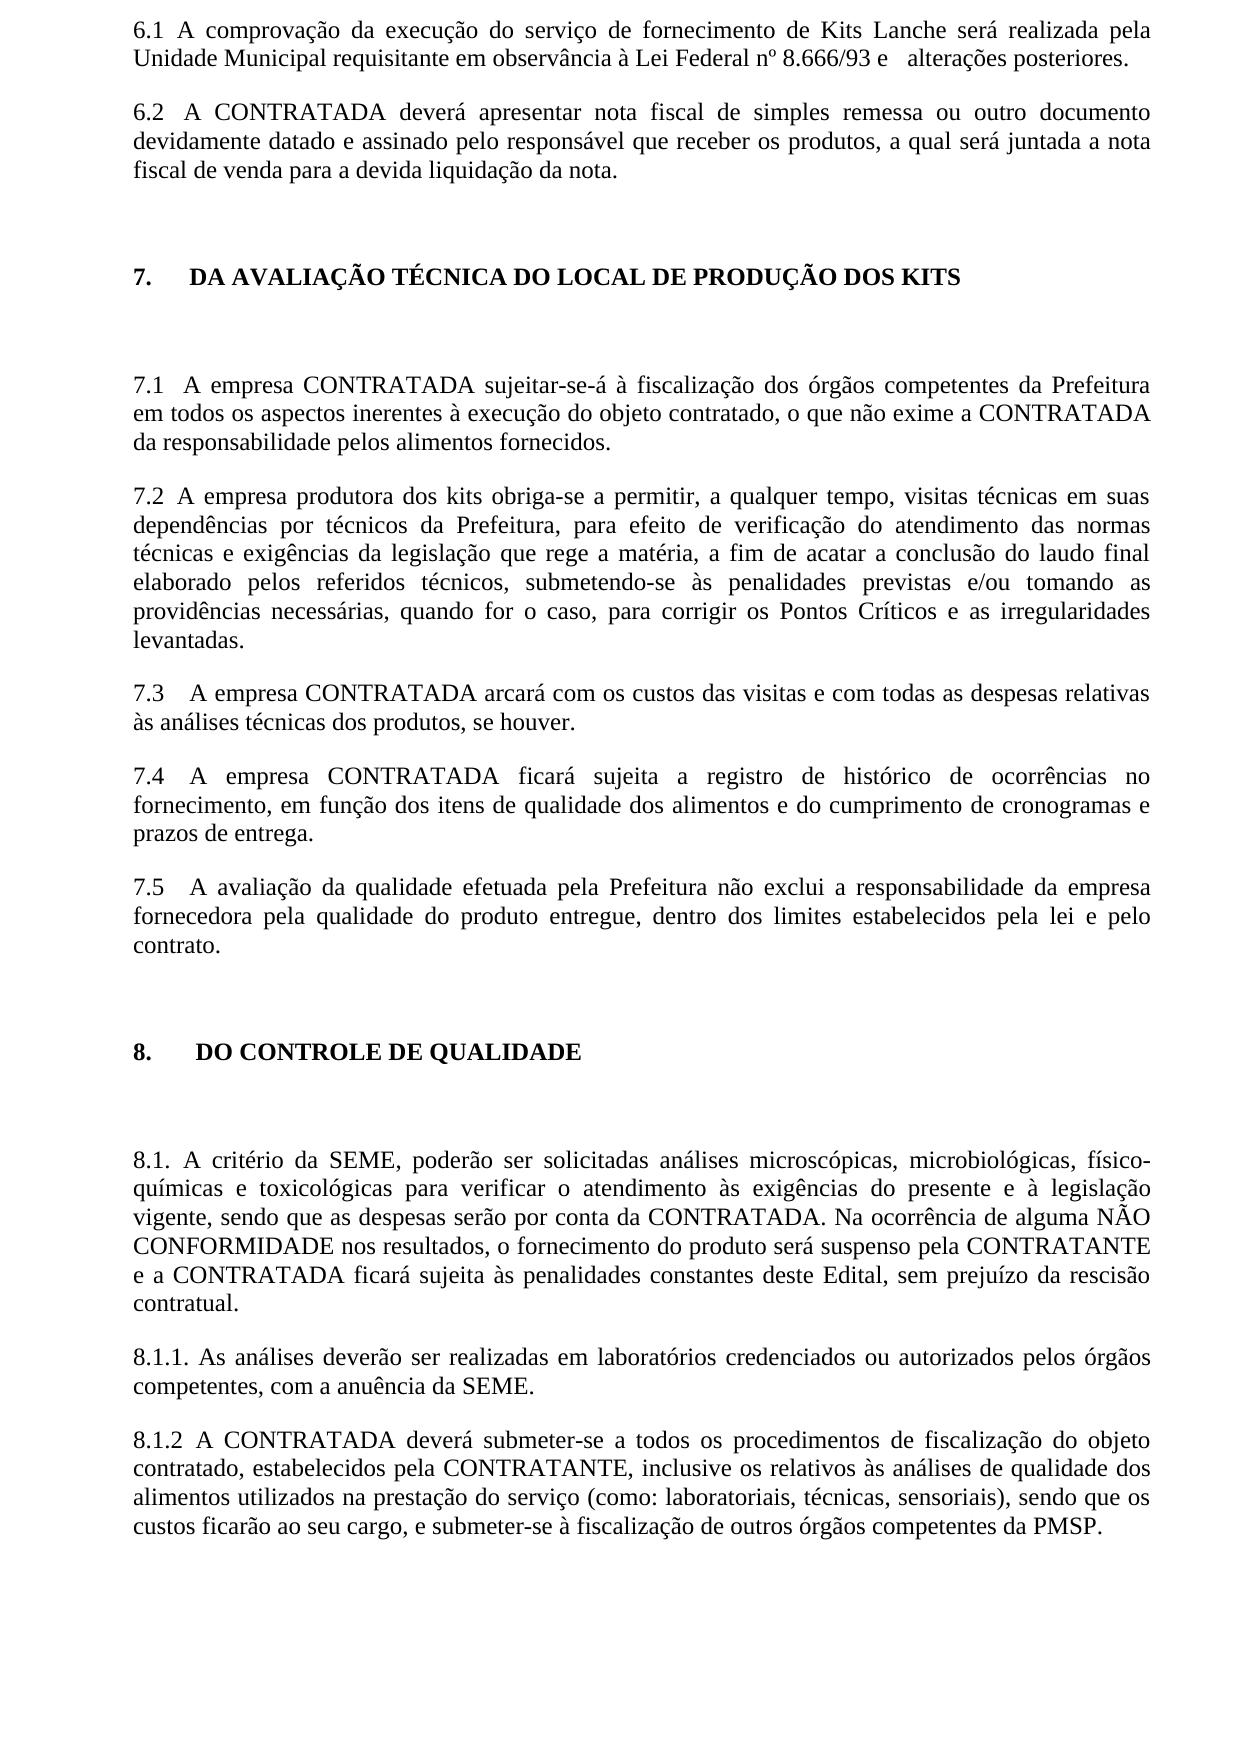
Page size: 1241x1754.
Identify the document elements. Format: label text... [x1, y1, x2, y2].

text 7. DA AVALIAÇÃO TÉCNICA DO LOCAL DE PRODUÇÃO DOS KITS [133, 262, 1152, 291]
text 8.1.1. As análises deverão ser realizadas em laboratórios credenciados ou autorizados pelos órgãos competentes, com a anuência da SEME. [133, 1342, 1152, 1400]
text 7.3 A empresa CONTRATADA arcará com os custos das visitas e com todas as despesas relativas às análises técnicas dos produtos, se houver. [133, 678, 1152, 736]
text 7.5 A avaliação da qualidade efetuada pela Prefeitura não exclui a responsabilidade da empresa fornecedora pela qualidade do produto entregue, dentro dos limites estabelecidos pela lei e pelo contrato. [133, 872, 1152, 958]
text 8.1.2 A CONTRATADA deverá submeter-se a todos os procedimentos de fiscalização do objeto contratado, estabelecidos pela CONTRATANTE, inclusive os relativos às análises de qualidade dos alimentos utilizados na prestação do serviço (como: laboratoriais, técnicas, sensoriais), sendo que os custos ficarão ao seu cargo, e submeter-se à fiscalização de outros órgãos competentes da PMSP. [133, 1425, 1152, 1540]
text 6.2 A CONTRATADA deverá apresentar nota fiscal de simples remessa ou outro documento devidamente datado e assinado pelo responsável que receber os produtos, a qual será juntada a nota fiscal de venda para a devida liquidação da nota. [133, 97, 1152, 183]
text 7.1 A empresa CONTRATADA sujeitar-se-á à fiscalização dos órgãos competentes da Prefeitura em todos os aspectos inerentes à execução do objeto contratado, o que não exime a CONTRATADA da responsabilidade pelos alimentos fornecidos. [133, 370, 1152, 456]
text 8. DO CONTROLE DE QUALIDADE [133, 1037, 1152, 1066]
text 7.4 A empresa CONTRATADA ficará sujeita a registro de histórico de ocorrências no fornecimento, em função dos itens de qualidade dos alimentos e do cumprimento de cronogramas e prazos de entrega. [133, 761, 1152, 847]
text 7.2 A empresa produtora dos kits obriga-se a permitir, a qualquer tempo, visitas técnicas em suas dependências por técnicos da Prefeitura, para efeito de verificação do atendimento das normas técnicas e exigências da legislação que rege a matéria, a fim de acatar a conclusão do laudo final elaborado pelos referidos técnicos, submetendo-se às penalidades previstas e/ou tomando as providências necessárias, quando for o caso, para corrigir os Pontos Críticos e as irregularidades levantadas. [133, 481, 1152, 653]
text 8.1. A critério da SEME, poderão ser solicitadas análises microscópicas, microbiológicas, físico-químicas e toxicológicas para verificar o atendimento às exigências do presente e à legislação vigente, sendo que as despesas serão por conta da CONTRATADA. Na ocorrência de alguma NÃO CONFORMIDADE nos resultados, o fornecimento do produto será suspenso pela CONTRATANTE e a CONTRATADA ficará sujeita às penalidades constantes deste Edital, sem prejuízo da rescisão contratual. [133, 1145, 1152, 1317]
text 6.1 A comprovação da execução do serviço de fornecimento de Kits Lanche será realizada pela Unidade Municipal requisitante em observância à Lei Federal nº 8.666/93 e alterações posteriores. [133, 15, 1152, 72]
